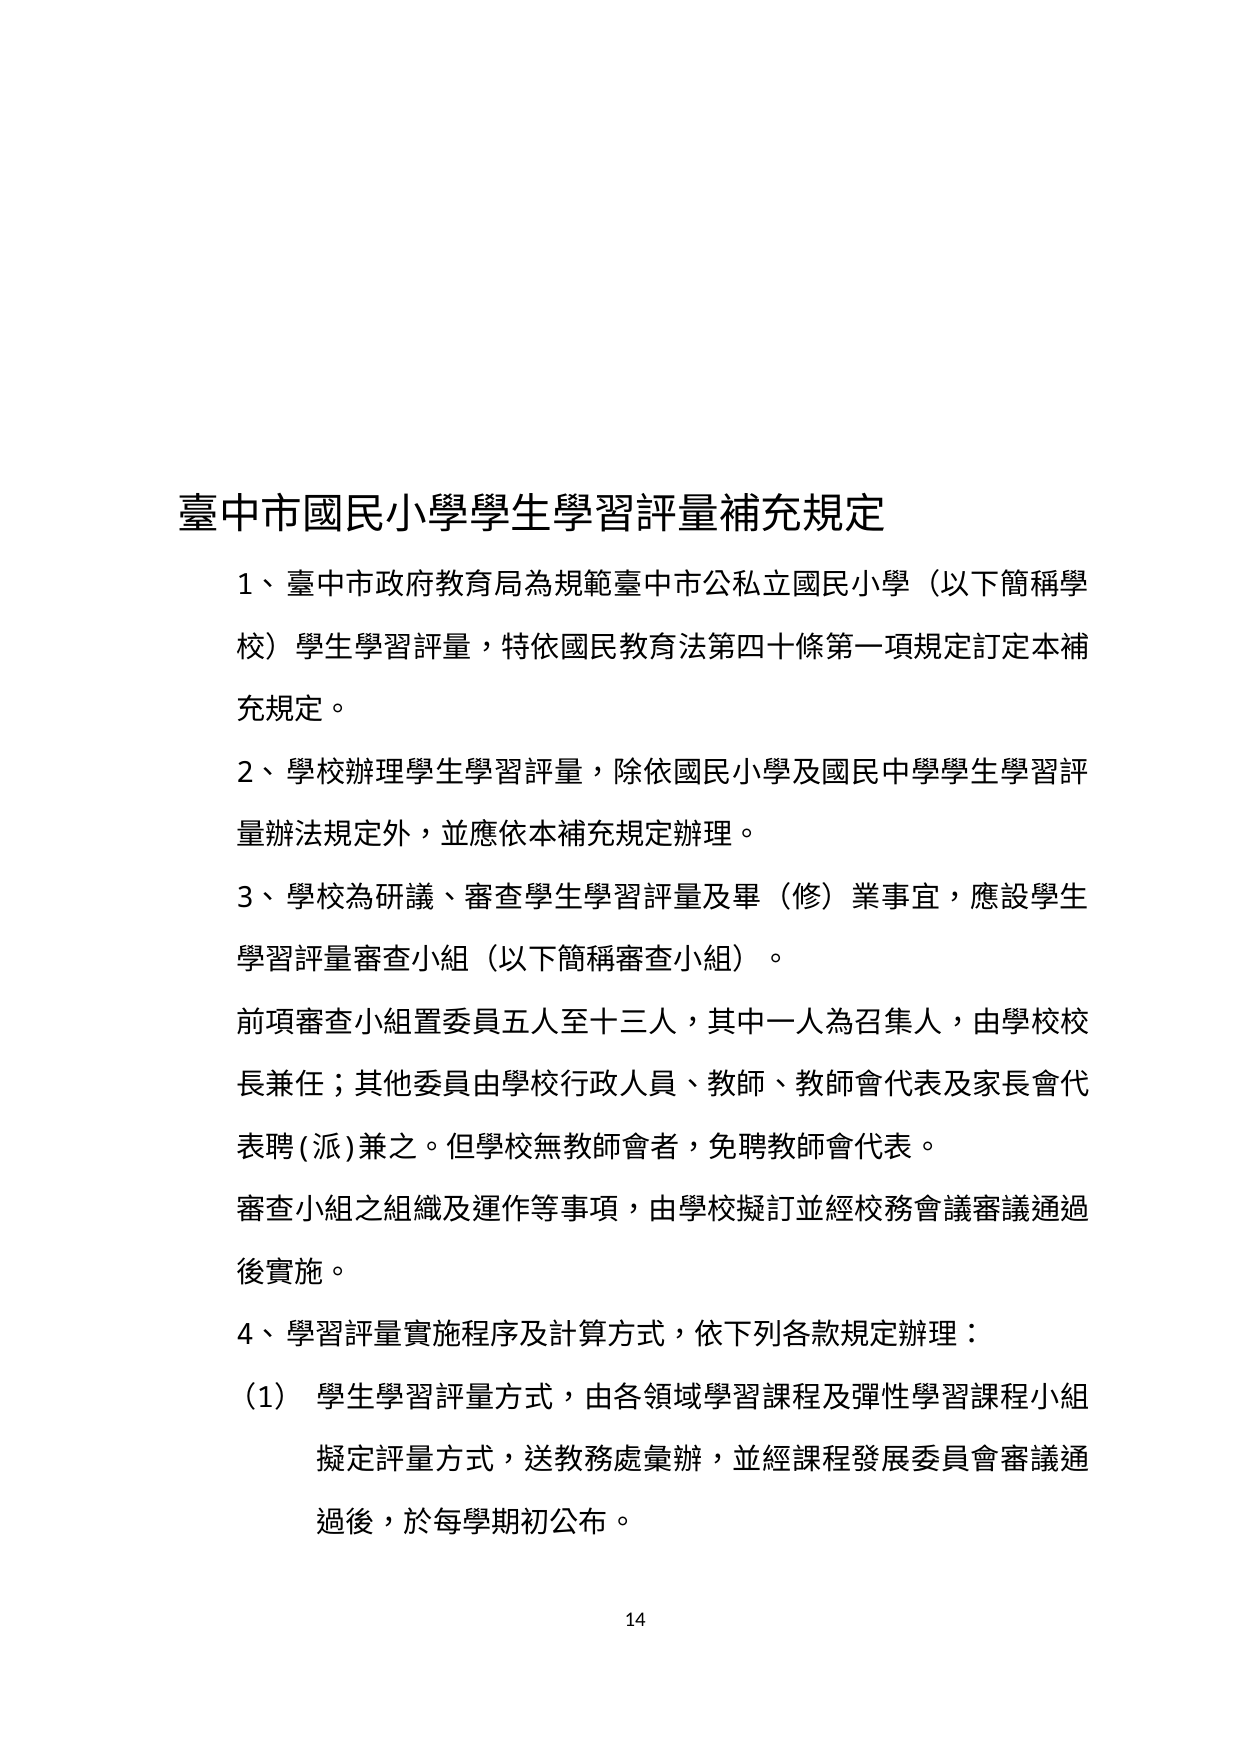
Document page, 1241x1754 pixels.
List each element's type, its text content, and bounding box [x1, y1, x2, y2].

text 審查小組之組織及運作等事項，由學校擬訂並經校務會議審議通過後實施。 [236, 1165, 1092, 1290]
list 臺中市政府教育局為規範臺中市公私立國民小學（以下簡稱學校）學生學習評量，特依國民教育法第四十條第一項規定訂定本補充規定。 [236, 540, 1092, 728]
text 臺中市國民小學學生學習評量補充規定 [177, 480, 1092, 540]
list 學校為研議、審查學生學習評量及畢（修）業事宜，應設學生學習評量審查小組（以下簡稱審查小組）。 [236, 853, 1092, 978]
list 學生學習評量方式，由各領域學習課程及彈性學習課程小組擬定評量方式，送教務處彙辦，並經課程發展委員會審議通過後，於每學期初公布。 [227, 1353, 1092, 1540]
text 前項審查小組置委員五人至十三人，其中一人為召集人，由學校校長兼任；其他委員由學校行政人員、教師、教師會代表及家長會代表聘(派)兼之。但學校無教師會者，免聘教師會代表。 [236, 978, 1092, 1165]
list 學習評量實施程序及計算方式，依下列各款規定辦理： [236, 1290, 1092, 1353]
list 學校辦理學生學習評量，除依國民小學及國民中學學生學習評量辦法規定外，並應依本補充規定辦理。 [236, 728, 1092, 853]
